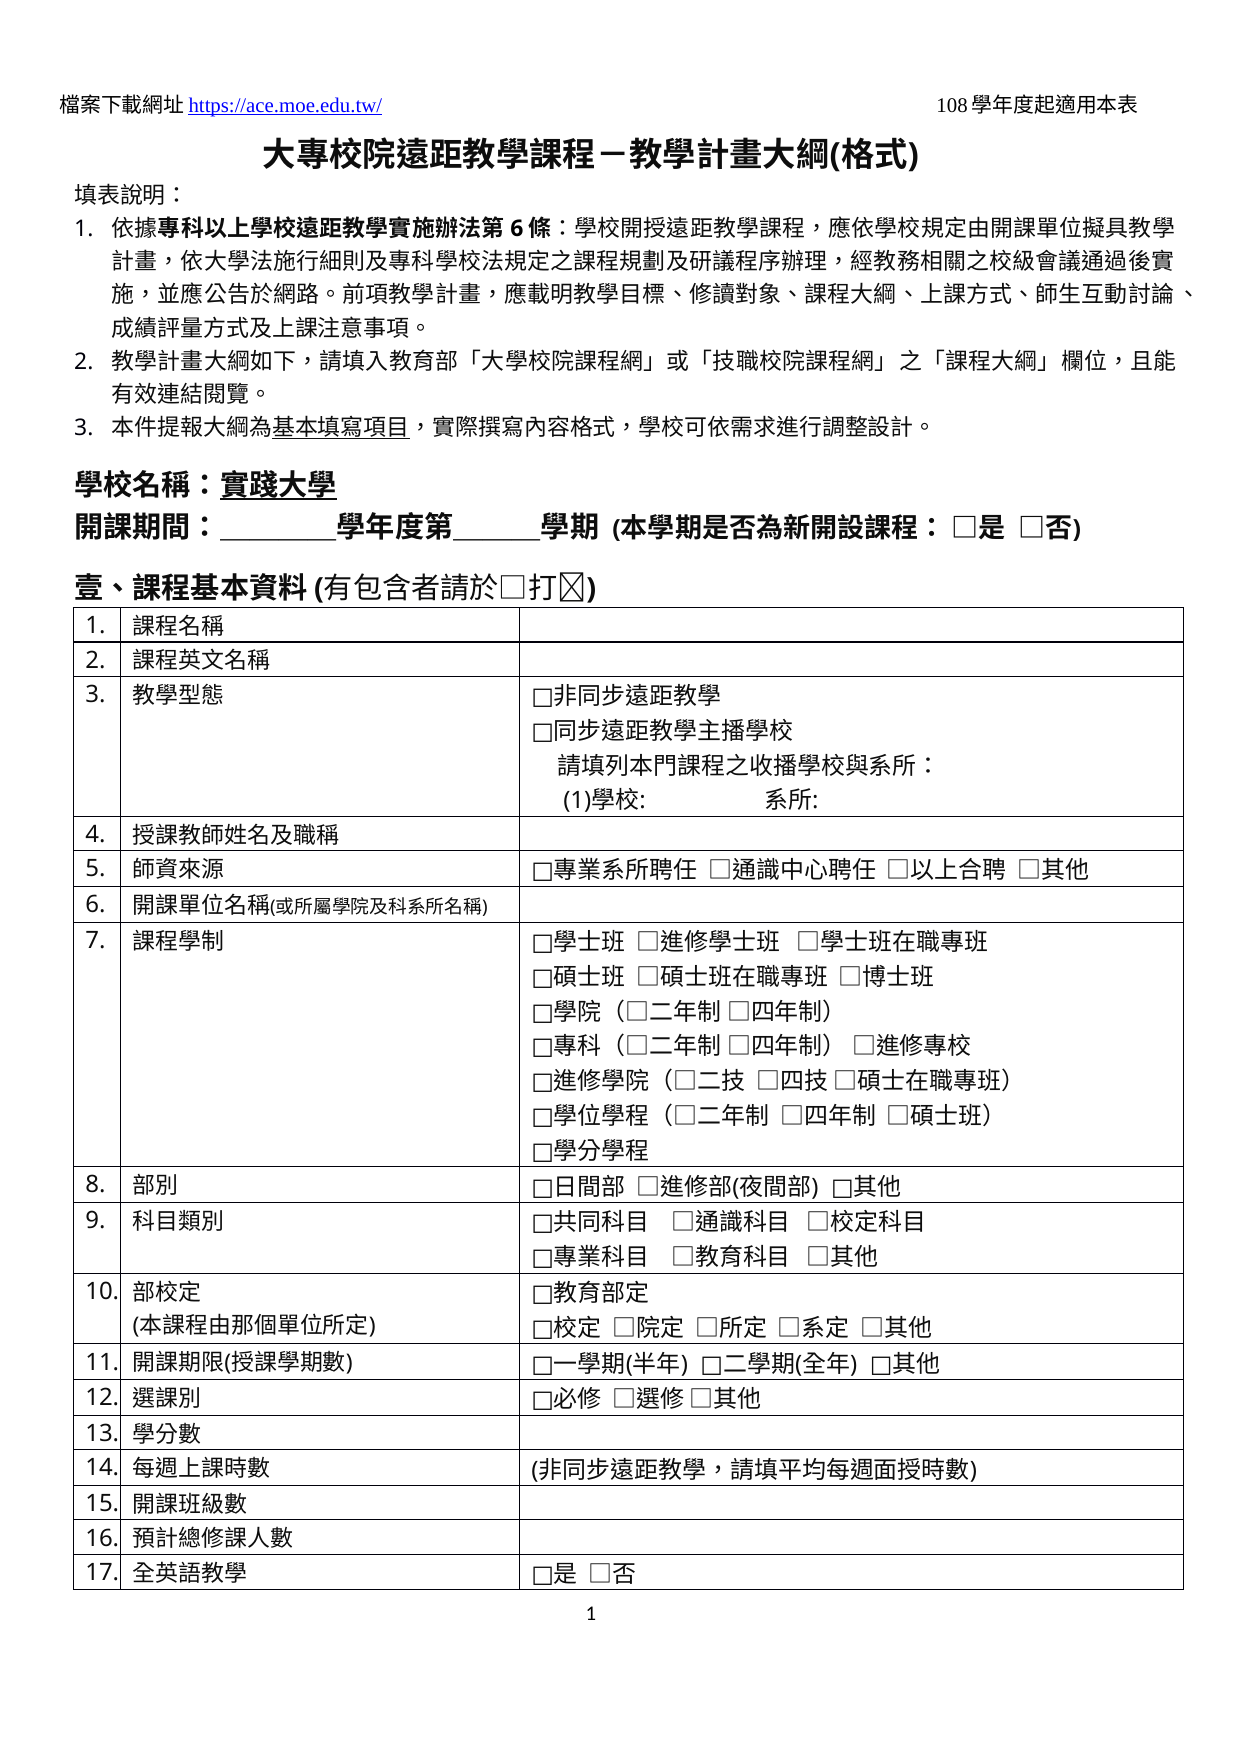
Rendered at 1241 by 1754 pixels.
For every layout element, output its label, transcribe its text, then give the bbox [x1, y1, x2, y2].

table_cell 部校定 (本課程由那個單位所定) [121, 1274, 519, 1343]
table_cell [74, 887, 120, 922]
text 開課期間：＿＿＿＿學年度第＿＿＿學期 (本學期是否為新開設課程： □是 □否) [74, 504, 1177, 546]
table_cell [74, 1486, 120, 1519]
table_cell □專業系所聘任 □通識中心聘任 □以上合聘 □其他 [520, 851, 1183, 886]
text 填表說明： [74, 176, 1177, 210]
table_cell [74, 1555, 120, 1589]
table_cell □日間部 □進修部(夜間部) □其他 [520, 1167, 1183, 1202]
table_cell □學士班 □進修學士班 □學士班在職專班 □碩士班 □碩士班在職專班 □博士班 □學院（□二年制 □四年制） □專科（□二年制 □四年制） □進修專校 □進修學院（□二技 □四技 □碩士在職專班） □學位學程（□二年制 □四年制 □碩士班） □學分學程 [520, 923, 1183, 1166]
table_cell 預計總修課人數 [121, 1520, 519, 1553]
table_header [74, 608, 120, 641]
table_cell [74, 817, 120, 850]
table_cell (非同步遠距教學，請填平均每週面授時數) [520, 1450, 1183, 1485]
table_cell [520, 643, 1183, 676]
table_cell 選課別 [121, 1380, 519, 1415]
list 壹、課程基本資料 (有包含者請於□打) [74, 565, 1107, 607]
table_cell [74, 643, 120, 676]
table_cell [74, 923, 120, 1166]
table_cell [74, 677, 120, 816]
list 教學計畫大綱如下，請填入教育部「大學校院課程網」或「技職校院課程網」之「課程大綱」欄位，且能有效連結閱覽。 [74, 343, 1177, 409]
table_cell [74, 851, 120, 886]
table_cell 開課期限(授課學期數) [121, 1344, 519, 1379]
table_cell 師資來源 [121, 851, 519, 886]
table_cell □必修 □選修 □其他 [520, 1380, 1183, 1415]
table_cell [520, 887, 1183, 922]
text 學校名稱：實踐大學 [74, 461, 1177, 504]
table_cell □一學期(半年) □二學期(全年) □其他 [520, 1344, 1183, 1379]
table_cell [520, 1520, 1183, 1553]
table_header [520, 608, 1183, 641]
table_cell 學分數 [121, 1416, 519, 1449]
table_cell [74, 1416, 120, 1449]
table_cell 課程英文名稱 [121, 643, 519, 676]
table_cell 課程學制 [121, 923, 519, 1166]
table_cell 每週上課時數 [121, 1450, 519, 1485]
table_cell [74, 1167, 120, 1202]
table_cell □非同步遠距教學 □同步遠距教學主播學校 請填列本門課程之收播學校與系所： (1)學校: 系所: [520, 677, 1183, 816]
list 依據專科以上學校遠距教學實施辦法第6條：學校開授遠距教學課程，應依學校規定由開課單位擬具教學計畫，依大學法施行細則及專科學校法規定之課程規劃及研議程序辦理，經教務相關之校級會議通過後實施，並應公告於網路。前項教學計畫，應載明教學目標、修讀對象、課程大綱、上課方式、師生互動討論、成績評量方式及上課注意事項。 [74, 210, 1177, 343]
table_cell [74, 1203, 120, 1273]
list 本件提報大綱為基本填寫項目，實際撰寫內容格式，學校可依需求進行調整設計。 [74, 409, 1177, 443]
table_cell 開課單位名稱(或所屬學院及科系所名稱) [121, 887, 519, 922]
table_cell 授課教師姓名及職稱 [121, 817, 519, 850]
table_cell 開課班級數 [121, 1486, 519, 1519]
table_cell [74, 1380, 120, 1415]
table_cell [74, 1450, 120, 1485]
table_cell 教學型態 [121, 677, 519, 816]
table_cell [74, 1520, 120, 1553]
table_cell □是 □否 [520, 1555, 1183, 1589]
table_cell □共同科目 □通識科目 □校定科目 □專業科目 □教育科目 □其他 [520, 1203, 1183, 1273]
table_cell [520, 817, 1183, 850]
table_header 課程名稱 [121, 608, 519, 641]
table_cell 全英語教學 [121, 1555, 519, 1589]
table_cell [520, 1486, 1183, 1519]
table_cell 科目類別 [121, 1203, 519, 1273]
table_cell [74, 1344, 120, 1379]
table_cell 部別 [121, 1167, 519, 1202]
text 大專校院遠距教學課程－教學計畫大綱(格式) [74, 128, 1107, 176]
table_cell [520, 1416, 1183, 1449]
table_cell □教育部定 □校定 □院定 □所定 □系定 □其他 [520, 1274, 1183, 1343]
table_cell [74, 1274, 120, 1343]
